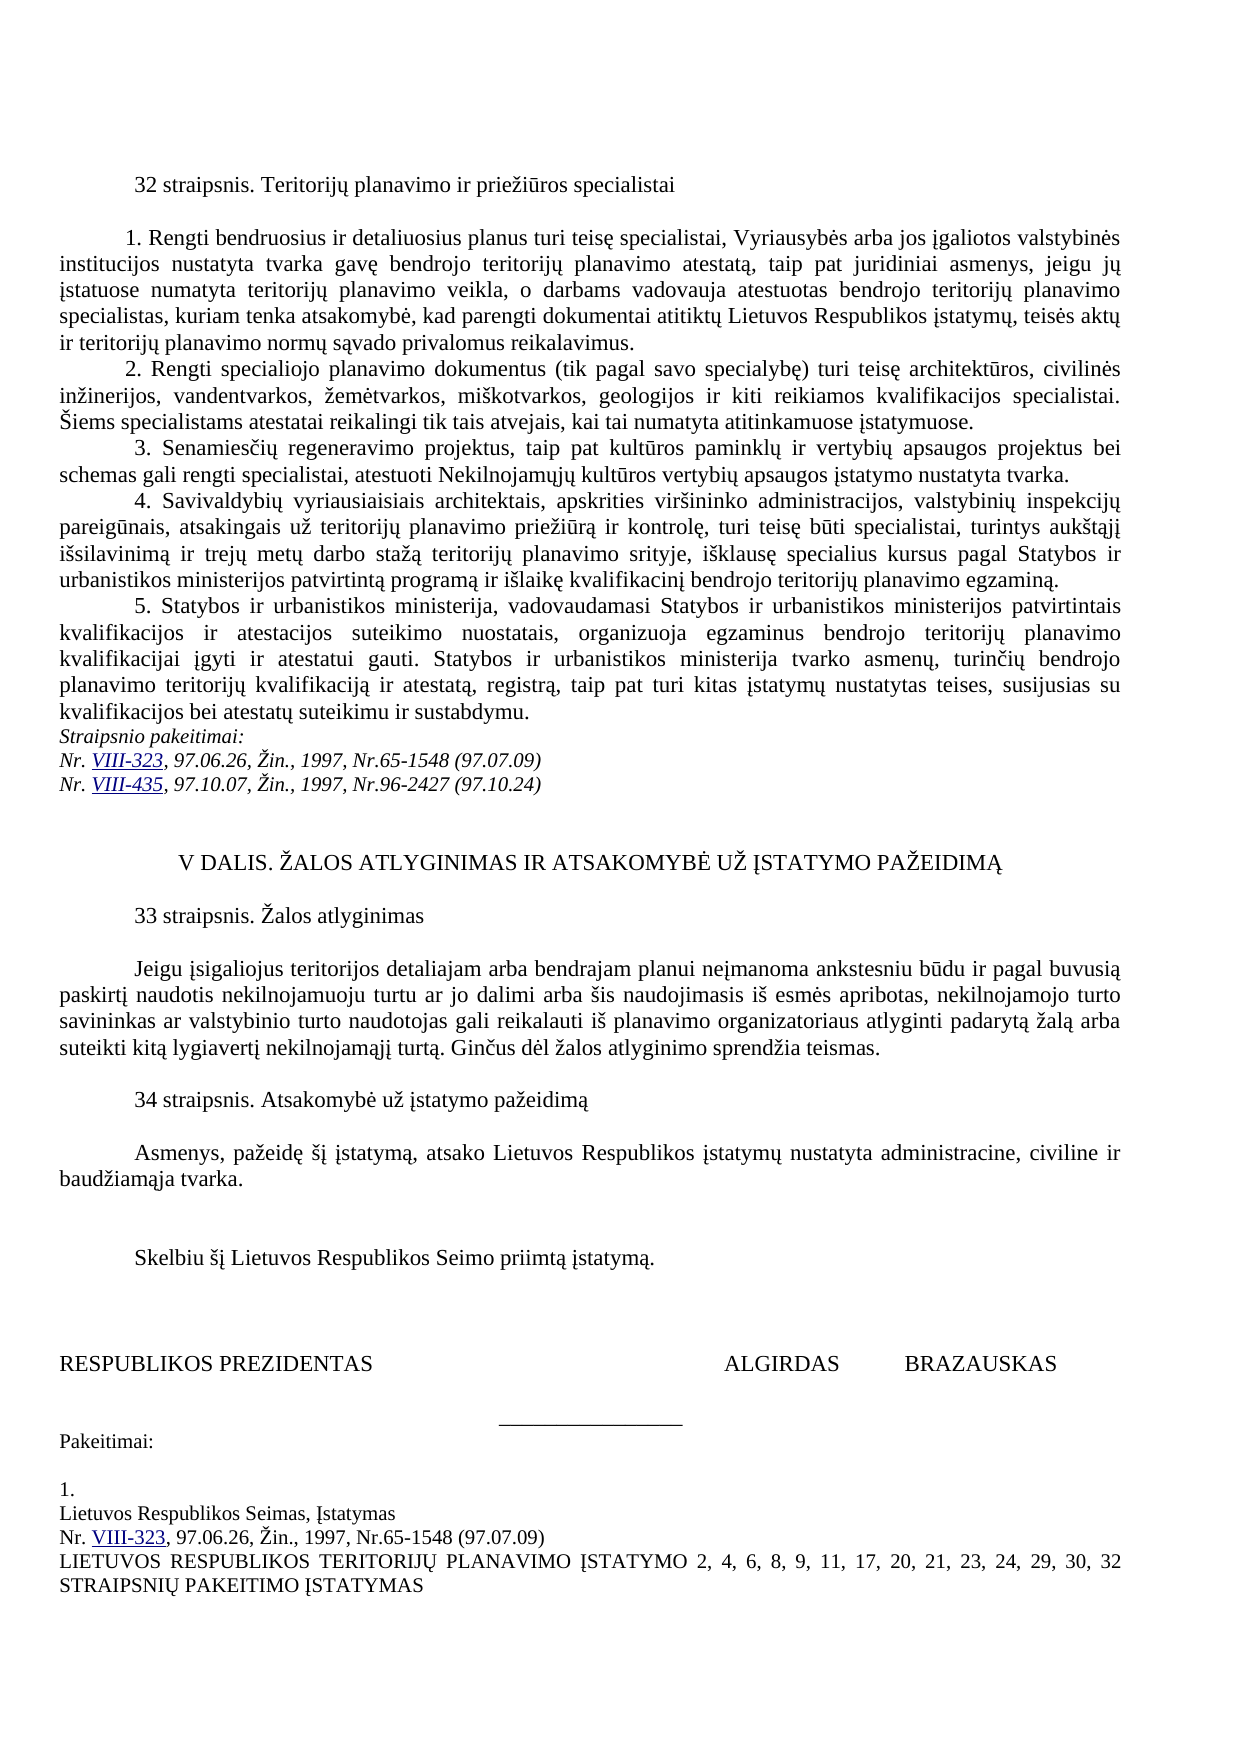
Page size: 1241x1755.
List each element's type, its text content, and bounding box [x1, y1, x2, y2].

text Nr. VIII-323, 97.06.26, Žin., 1997, Nr.65-1548 (97.07.09) [59, 1525, 1122, 1549]
text V DALIS. ŽALOS ATLYGINIMAS IR ATSAKOMYBĖ UŽ ĮSTATYMO PAŽEIDIMĄ [59, 849, 1122, 876]
text 34 straipsnis. Atsakomybė už įstatymo pažeidimą [59, 1086, 1122, 1113]
text Lietuvos Respublikos Seimas, Įstatymas [59, 1501, 1122, 1525]
text Jeigu įsigaliojus teritorijos detaliajam arba bendrajam planui neįmanoma ankstesniu būdu ir pagal buvusią paskirtį naudotis nekilnojamuoju turtu ar jo dalimi arba šis naudojimasis iš esmės apribotas, nekilnojamojo turto savininkas ar valstybinio turto naudotojas gali reikalauti iš planavimo organizatoriaus atlyginti padarytą žalą arba suteikti kitą lygiavertį nekilnojamąjį turtą. Ginčus dėl žalos atlyginimo sprendžia teismas. [59, 954, 1122, 1060]
text RESPUBLIKOS PREZIDENTAS ALGIRDAS BRAZAUSKAS [59, 1350, 1122, 1403]
text Skelbiu šį Lietuvos Respublikos Seimo priimtą įstatymą. [59, 1244, 1122, 1271]
text 33 straipsnis. Žalos atlyginimas [59, 902, 1122, 928]
text Asmenys, pažeidę šį įstatymą, atsako Lietuvos Respublikos įstatymų nustatyta administracine, civiline ir baudžiamąja tvarka. [59, 1139, 1122, 1192]
text Straipsnio pakeitimai: [59, 724, 1122, 748]
text 3. Senamiesčių regeneravimo projektus, taip pat kultūros paminklų ir vertybių apsaugos projektus bei schemas gali rengti specialistai, atestuoti Nekilnojamųjų kultūros vertybių apsaugos įstatymo nustatyta tvarka. [59, 434, 1122, 487]
text 2. Rengti specialiojo planavimo dokumentus (tik pagal savo specialybę) turi teisę architektūros, civilinės inžinerijos, vandentvarkos, žemėtvarkos, miškotvarkos, geologijos ir kiti reikiamos kvalifikacijos specialistai. Šiems specialistams atestatai reikalingi tik tais atvejais, kai tai numatyta atitinkamuose įstatymuose. [59, 355, 1122, 434]
text Nr. VIII-435, 97.10.07, Žin., 1997, Nr.96-2427 (97.10.24) [59, 772, 1122, 796]
text 32 straipsnis. Teritorijų planavimo ir priežiūros specialistai [59, 171, 1122, 197]
text 4. Savivaldybių vyriausiaisiais architektais, apskrities viršininko administracijos, valstybinių inspekcijų pareigūnais, atsakingais už teritorijų planavimo priežiūrą ir kontrolę, turi teisę būti specialistai, turintys aukštąjį išsilavinimą ir trejų metų darbo stažą teritorijų planavimo srityje, išklausę specialius kursus pagal Statybos ir urbanistikos ministerijos patvirtintą programą ir išlaikę kvalifikacinį bendrojo teritorijų planavimo egzaminą. [59, 487, 1122, 592]
text LIETUVOS RESPUBLIKOS TERITORIJŲ PLANAVIMO ĮSTATYMO 2, 4, 6, 8, 9, 11, 17, 20, 21, 23, 24, 29, 30, 32 STRAIPSNIŲ PAKEITIMO ĮSTATYMAS [59, 1549, 1122, 1597]
text ________________ [59, 1403, 1122, 1429]
text 1. Rengti bendruosius ir detaliuosius planus turi teisę specialistai, Vyriausybės arba jos įgaliotos valstybinės institucijos nustatyta tvarka gavę bendrojo teritorijų planavimo atestatą, taip pat juridiniai asmenys, jeigu jų įstatuose numatyta teritorijų planavimo veikla, o darbams vadovauja atestuotas bendrojo teritorijų planavimo specialistas, kuriam tenka atsakomybė, kad parengti dokumentai atitiktų Lietuvos Respublikos įstatymų, teisės aktų ir teritorijų planavimo normų sąvado privalomus reikalavimus. [59, 223, 1122, 355]
text 1. [59, 1477, 1122, 1501]
text Pakeitimai: [59, 1429, 1122, 1453]
text 5. Statybos ir urbanistikos ministerija, vadovaudamasi Statybos ir urbanistikos ministerijos patvirtintais kvalifikacijos ir atestacijos suteikimo nuostatais, organizuoja egzaminus bendrojo teritorijų planavimo kvalifikacijai įgyti ir atestatui gauti. Statybos ir urbanistikos ministerija tvarko asmenų, turinčių bendrojo planavimo teritorijų kvalifikaciją ir atestatą, registrą, taip pat turi kitas įstatymų nustatytas teises, susijusias su kvalifikacijos bei atestatų suteikimu ir sustabdymu. [59, 592, 1122, 724]
text Nr. VIII-323, 97.06.26, Žin., 1997, Nr.65-1548 (97.07.09) [59, 748, 1122, 772]
